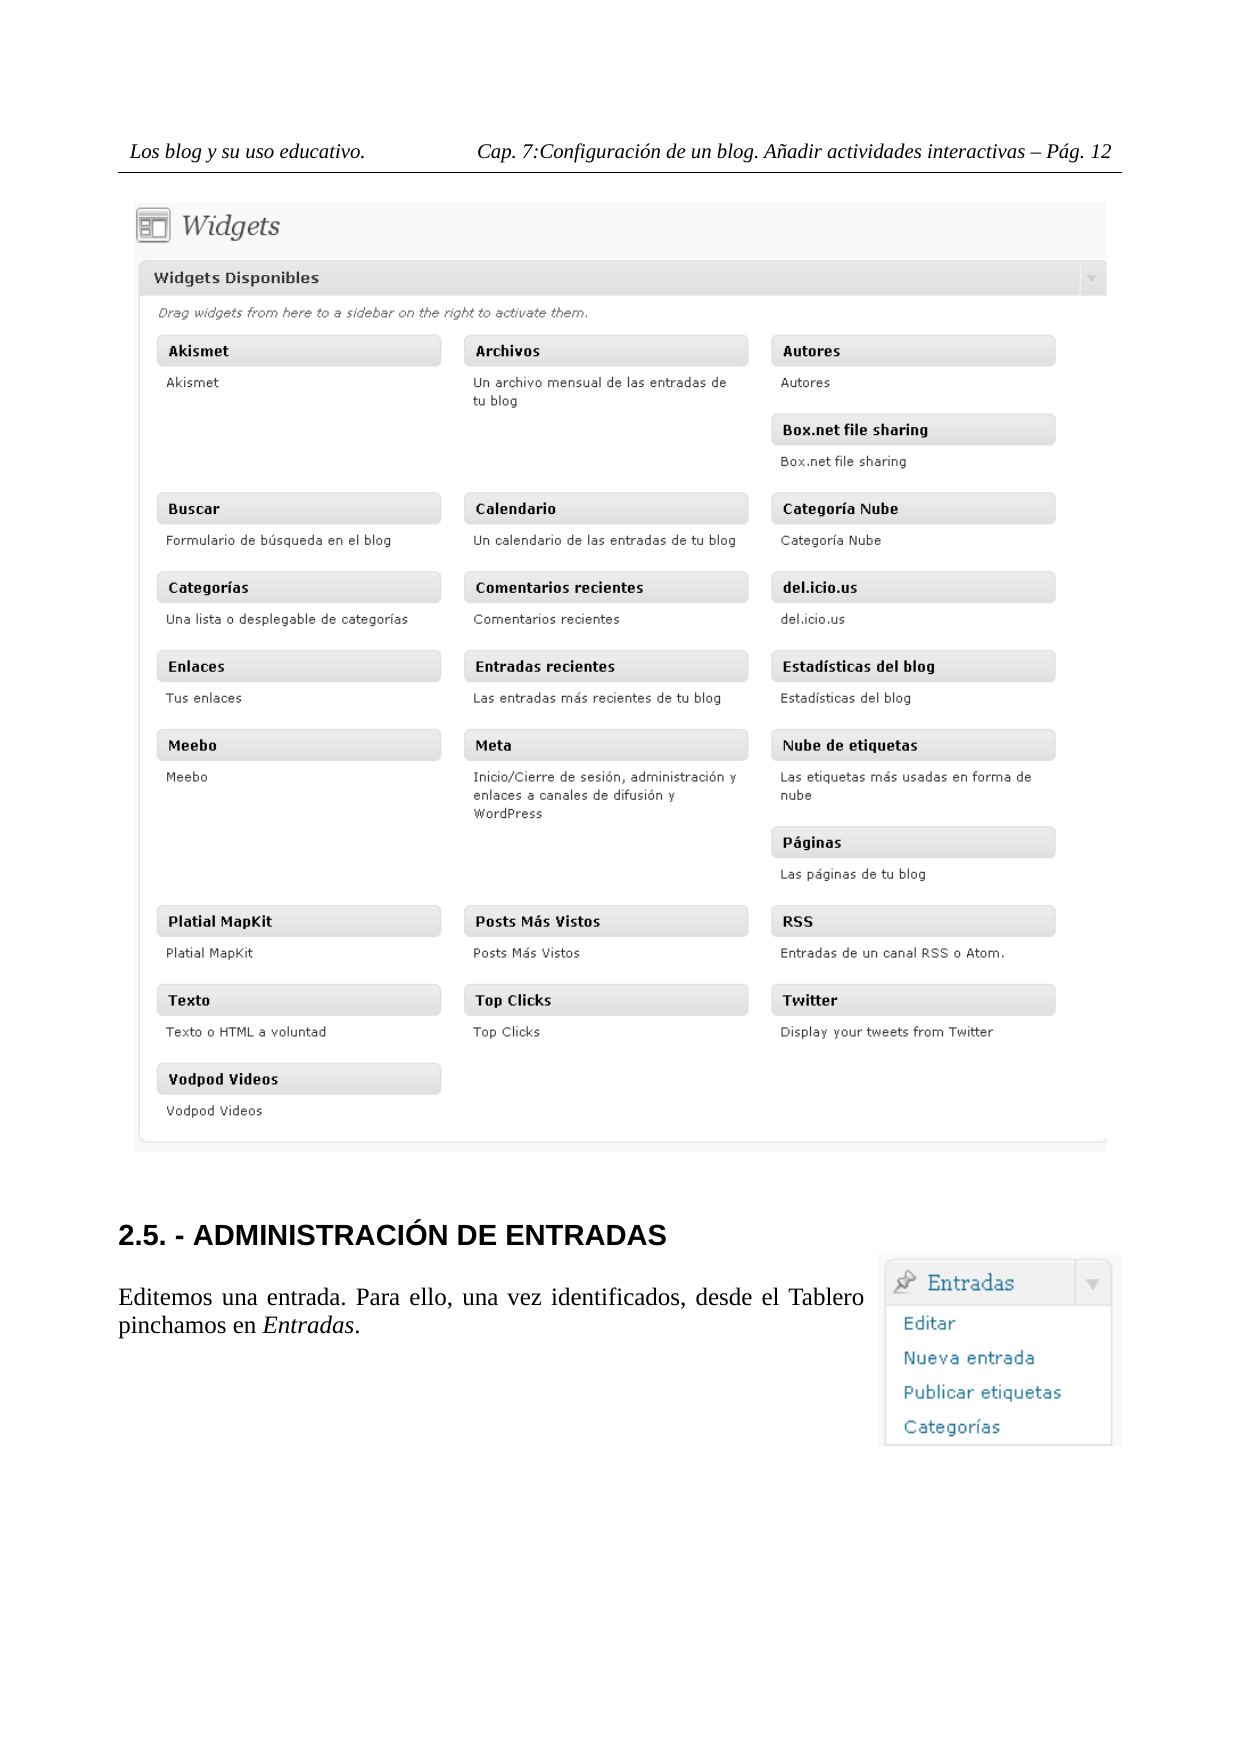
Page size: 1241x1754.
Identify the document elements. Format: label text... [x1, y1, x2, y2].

picture [133, 202, 1107, 1152]
subtitle ADMINISTRACIÓN DE ENTRADAS [118, 1218, 1122, 1252]
picture [877, 1253, 1122, 1446]
text Editemos una entrada. Para ello, una vez identificados, desde el Tablero pinchamos en Entradas. [118, 1282, 877, 1339]
